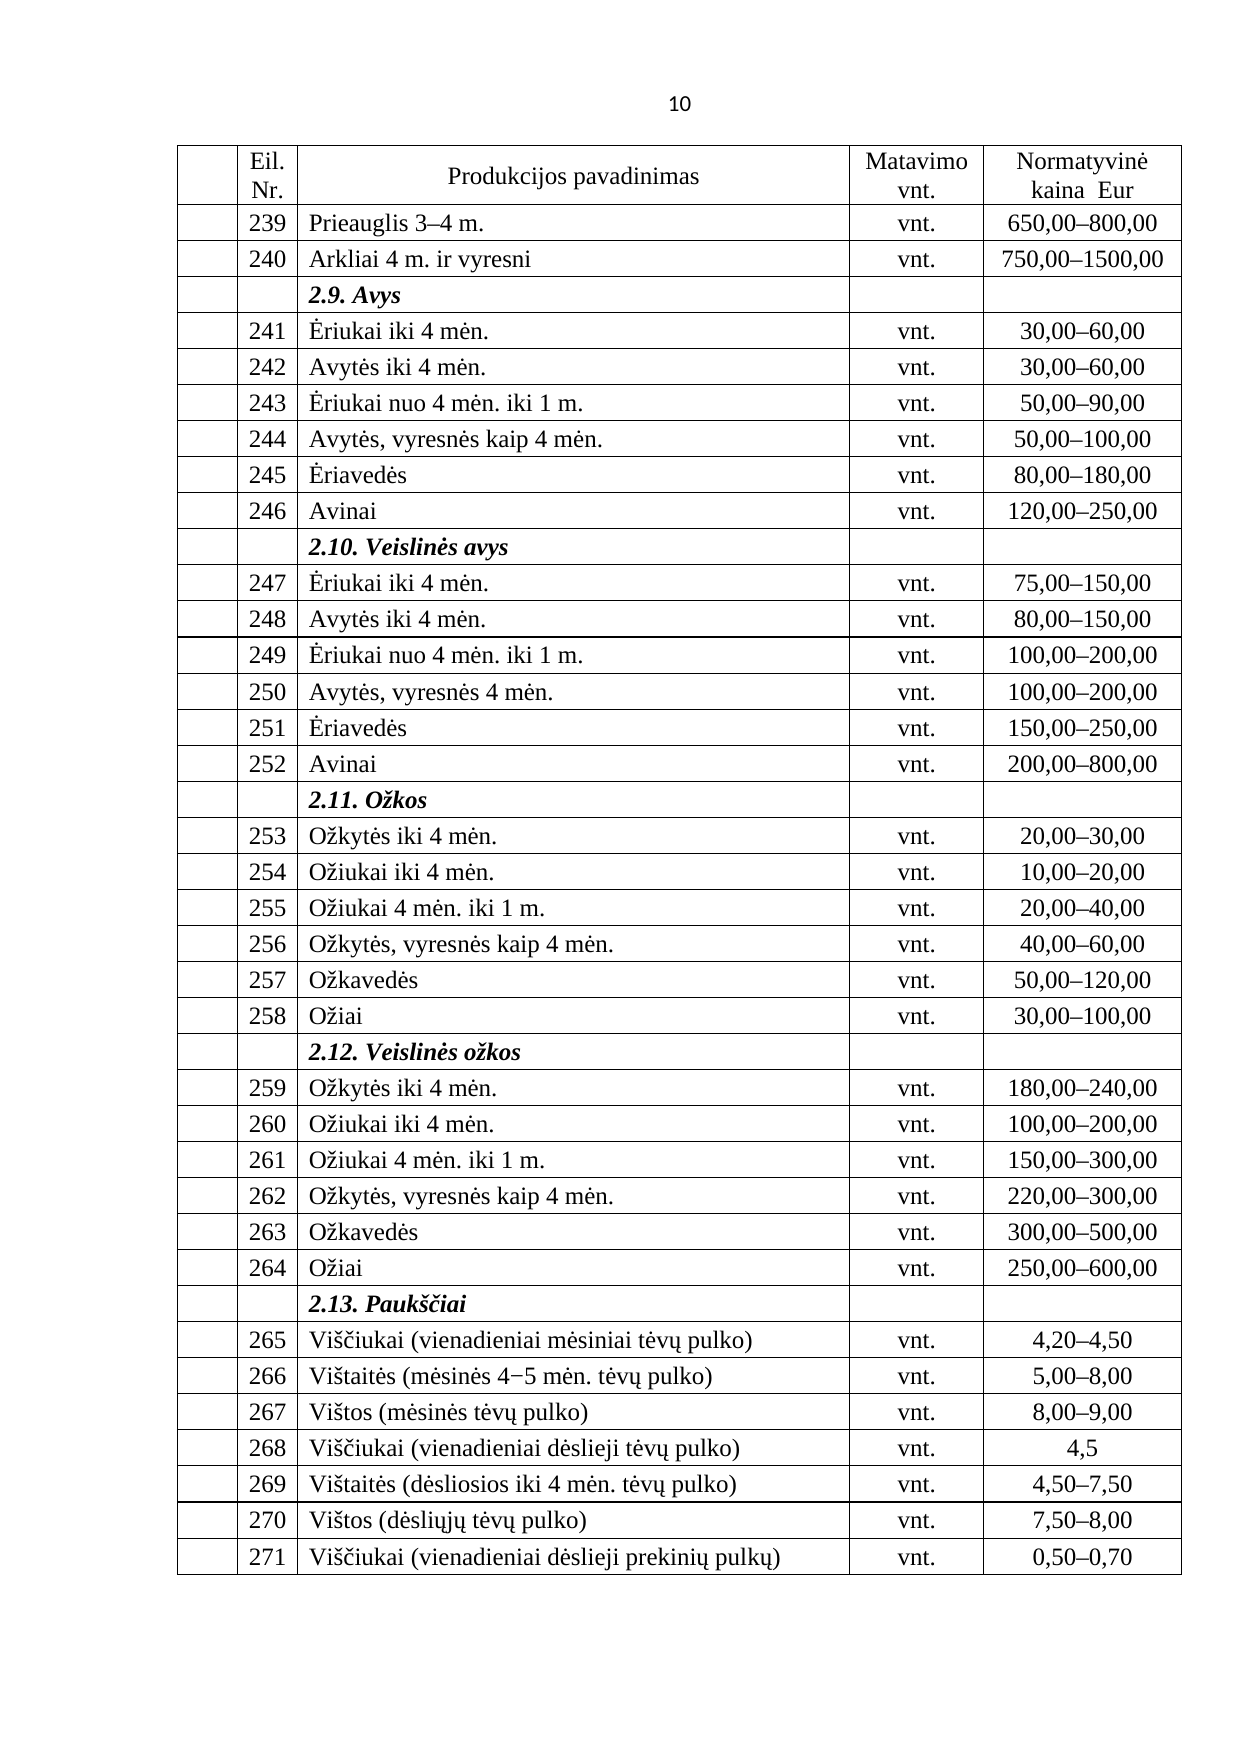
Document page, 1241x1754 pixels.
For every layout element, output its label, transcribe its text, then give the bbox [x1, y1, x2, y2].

table_cell Vištos (mėsinės tėvų pulko) [298, 1394, 849, 1429]
table_cell [178, 1430, 237, 1465]
table_cell 30,00–60,00 [984, 313, 1181, 348]
table_cell 247 [238, 565, 297, 600]
table_cell [178, 890, 237, 925]
table_cell [178, 818, 237, 853]
table_cell 2.10. Veislinės avys [298, 529, 849, 564]
table_cell vnt. [850, 1250, 983, 1285]
table_cell [238, 529, 297, 564]
table_cell vnt. [850, 313, 983, 348]
table_cell vnt. [850, 818, 983, 853]
table_cell [178, 1322, 237, 1357]
table_cell [238, 1286, 297, 1321]
table_cell vnt. [850, 601, 983, 636]
table_cell 262 [238, 1178, 297, 1213]
table_cell vnt. [850, 638, 983, 672]
table_cell 180,00–240,00 [984, 1070, 1181, 1105]
table_cell 20,00–40,00 [984, 890, 1181, 925]
table_cell vnt. [850, 854, 983, 889]
table_cell Ožkytės, vyresnės kaip 4 mėn. [298, 926, 849, 961]
table_cell 4,20–4,50 [984, 1322, 1181, 1357]
table_cell Viščiukai (vienadieniai dėslieji tėvų pulko) [298, 1430, 849, 1465]
table_cell [850, 782, 983, 817]
table_cell 260 [238, 1106, 297, 1141]
table_cell vnt. [850, 1070, 983, 1105]
table_cell 245 [238, 457, 297, 492]
table_cell 200,00–800,00 [984, 746, 1181, 781]
table_cell Ožkavedės [298, 962, 849, 997]
table_cell 100,00–200,00 [984, 1106, 1181, 1141]
table_cell vnt. [850, 1106, 983, 1141]
table_cell [178, 1394, 237, 1429]
table_cell Ėriukai iki 4 mėn. [298, 565, 849, 600]
table_cell [850, 1286, 983, 1321]
table_cell 271 [238, 1539, 297, 1573]
table_cell vnt. [850, 1430, 983, 1465]
table_cell [850, 1034, 983, 1069]
table_cell 7,50–8,00 [984, 1503, 1181, 1537]
table_cell [178, 1034, 237, 1069]
table_cell Avytės, vyresnės 4 mėn. [298, 674, 849, 708]
table_cell vnt. [850, 1358, 983, 1393]
table_cell Ožiukai 4 mėn. iki 1 m. [298, 890, 849, 925]
table_header Eil. Nr. [238, 146, 297, 204]
table_cell 249 [238, 638, 297, 672]
table_cell Ožiukai iki 4 mėn. [298, 1106, 849, 1141]
table_cell [178, 385, 237, 420]
table_header Matavimo vnt. [850, 146, 983, 204]
table_cell [984, 529, 1181, 564]
table_cell [178, 638, 237, 672]
table_cell 240 [238, 241, 297, 276]
table_cell vnt. [850, 926, 983, 961]
table_cell vnt. [850, 998, 983, 1033]
table_cell 250,00–600,00 [984, 1250, 1181, 1285]
table_cell [178, 854, 237, 889]
table_cell Vištaitės (mėsinės 4−5 mėn. tėvų pulko) [298, 1358, 849, 1393]
table_cell [178, 1178, 237, 1213]
table_cell [178, 349, 237, 384]
table_cell Ožiukai 4 mėn. iki 1 m. [298, 1142, 849, 1177]
table_cell [178, 746, 237, 781]
table_cell 267 [238, 1394, 297, 1429]
table_cell 246 [238, 493, 297, 528]
table_cell [178, 1358, 237, 1393]
table_cell 2.11. Ožkos [298, 782, 849, 817]
table_cell 2.13. Paukščiai [298, 1286, 849, 1321]
table_cell 4,50–7,50 [984, 1466, 1181, 1501]
table_cell Vištaitės (dėsliosios iki 4 mėn. tėvų pulko) [298, 1466, 849, 1501]
table_cell 261 [238, 1142, 297, 1177]
table_header Produkcijos pavadinimas [298, 146, 849, 204]
table_cell [178, 565, 237, 600]
table_cell [178, 926, 237, 961]
table_cell 8,00–9,00 [984, 1394, 1181, 1429]
table_header [178, 146, 237, 204]
table_cell Ėriavedės [298, 710, 849, 744]
table_cell 255 [238, 890, 297, 925]
table_cell vnt. [850, 1503, 983, 1537]
table_cell Ožkavedės [298, 1214, 849, 1249]
table_cell [178, 457, 237, 492]
table_cell vnt. [850, 1322, 983, 1357]
table_cell 650,00–800,00 [984, 205, 1181, 240]
table_cell vnt. [850, 962, 983, 997]
table_cell Ožkytės, vyresnės kaip 4 mėn. [298, 1178, 849, 1213]
table_cell 2.12. Veislinės ožkos [298, 1034, 849, 1069]
table_header Normatyvinė kaina Eur [984, 146, 1181, 204]
table_cell vnt. [850, 241, 983, 276]
table_cell Avytės iki 4 mėn. [298, 601, 849, 636]
table_cell 5,00–8,00 [984, 1358, 1181, 1393]
table_cell 264 [238, 1250, 297, 1285]
table_cell Avinai [298, 746, 849, 781]
table_cell 248 [238, 601, 297, 636]
table_cell Ožiai [298, 998, 849, 1033]
table_cell 220,00–300,00 [984, 1178, 1181, 1213]
table_cell [178, 277, 237, 312]
table_cell vnt. [850, 1142, 983, 1177]
table_cell 244 [238, 421, 297, 456]
table_cell [178, 1106, 237, 1141]
table_cell 265 [238, 1322, 297, 1357]
table_cell vnt. [850, 674, 983, 708]
table_cell [178, 1250, 237, 1285]
table_cell 242 [238, 349, 297, 384]
table_cell 40,00–60,00 [984, 926, 1181, 961]
table_cell Vištos (dėsliųjų tėvų pulko) [298, 1503, 849, 1537]
table_cell [178, 313, 237, 348]
table_cell 266 [238, 1358, 297, 1393]
table_cell Avytės, vyresnės kaip 4 mėn. [298, 421, 849, 456]
table_cell Ėriukai iki 4 mėn. [298, 313, 849, 348]
table_cell 252 [238, 746, 297, 781]
table_cell Viščiukai (vienadieniai mėsiniai tėvų pulko) [298, 1322, 849, 1357]
table_cell 254 [238, 854, 297, 889]
table_cell Ožiai [298, 1250, 849, 1285]
table_cell vnt. [850, 1539, 983, 1573]
table_cell [178, 710, 237, 744]
table_cell 239 [238, 205, 297, 240]
table_cell [238, 277, 297, 312]
table_cell 250 [238, 674, 297, 708]
table_cell vnt. [850, 710, 983, 744]
table_cell [984, 1034, 1181, 1069]
table_cell 2.9. Avys [298, 277, 849, 312]
table_cell 0,50–0,70 [984, 1539, 1181, 1573]
table_cell Ožiukai iki 4 mėn. [298, 854, 849, 889]
table_cell vnt. [850, 421, 983, 456]
table_cell 150,00–250,00 [984, 710, 1181, 744]
table_cell [178, 241, 237, 276]
table_cell vnt. [850, 1466, 983, 1501]
table_cell 30,00–60,00 [984, 349, 1181, 384]
table_cell 300,00–500,00 [984, 1214, 1181, 1249]
table_cell 750,00–1500,00 [984, 241, 1181, 276]
table_cell Arkliai 4 m. ir vyresni [298, 241, 849, 276]
table_cell vnt. [850, 385, 983, 420]
table_cell 257 [238, 962, 297, 997]
table_cell [178, 782, 237, 817]
table_cell [178, 1286, 237, 1321]
table_cell 241 [238, 313, 297, 348]
table_cell 270 [238, 1503, 297, 1537]
table_cell [178, 1070, 237, 1105]
table_cell Viščiukai (vienadieniai dėslieji prekinių pulkų) [298, 1539, 849, 1573]
table_cell 259 [238, 1070, 297, 1105]
table_cell [984, 782, 1181, 817]
table_cell 50,00–90,00 [984, 385, 1181, 420]
table_cell vnt. [850, 746, 983, 781]
table_cell vnt. [850, 890, 983, 925]
table_cell [850, 529, 983, 564]
table_cell vnt. [850, 493, 983, 528]
table_cell 10,00–20,00 [984, 854, 1181, 889]
table_cell [238, 782, 297, 817]
table_cell 50,00–120,00 [984, 962, 1181, 997]
table_cell Ožkytės iki 4 mėn. [298, 818, 849, 853]
table_cell 269 [238, 1466, 297, 1501]
table_cell 4,5 [984, 1430, 1181, 1465]
table_cell [178, 1539, 237, 1573]
table_cell vnt. [850, 349, 983, 384]
table_cell Ėriukai nuo 4 mėn. iki 1 m. [298, 385, 849, 420]
table_cell 50,00–100,00 [984, 421, 1181, 456]
table_cell [178, 1214, 237, 1249]
table_cell 150,00–300,00 [984, 1142, 1181, 1177]
table_cell vnt. [850, 205, 983, 240]
table_cell 253 [238, 818, 297, 853]
table_cell 243 [238, 385, 297, 420]
table_cell 75,00–150,00 [984, 565, 1181, 600]
table_cell [178, 601, 237, 636]
table_cell [178, 1503, 237, 1537]
table_cell 120,00–250,00 [984, 493, 1181, 528]
table_cell [178, 529, 237, 564]
table_cell Avytės iki 4 mėn. [298, 349, 849, 384]
table_cell [178, 1466, 237, 1501]
table_cell 80,00–180,00 [984, 457, 1181, 492]
table_cell 80,00–150,00 [984, 601, 1181, 636]
table_cell Avinai [298, 493, 849, 528]
table_cell Ėriavedės [298, 457, 849, 492]
table_cell [178, 962, 237, 997]
table_cell [850, 277, 983, 312]
table_cell 263 [238, 1214, 297, 1249]
table_cell [178, 674, 237, 708]
table_cell 256 [238, 926, 297, 961]
table_cell vnt. [850, 1394, 983, 1429]
table_cell 258 [238, 998, 297, 1033]
table_cell 251 [238, 710, 297, 744]
table_cell vnt. [850, 565, 983, 600]
table_cell vnt. [850, 1214, 983, 1249]
table_cell [984, 277, 1181, 312]
table_cell 30,00–100,00 [984, 998, 1181, 1033]
table_cell 268 [238, 1430, 297, 1465]
table_cell [178, 493, 237, 528]
table_cell [178, 998, 237, 1033]
table_cell 20,00–30,00 [984, 818, 1181, 853]
table_cell [238, 1034, 297, 1069]
table_cell [984, 1286, 1181, 1321]
table_cell 100,00–200,00 [984, 638, 1181, 672]
table_cell Prieauglis 3–4 m. [298, 205, 849, 240]
table_cell 100,00–200,00 [984, 674, 1181, 708]
table_cell [178, 421, 237, 456]
table_cell vnt. [850, 1178, 983, 1213]
table_cell Ėriukai nuo 4 mėn. iki 1 m. [298, 638, 849, 672]
table_cell vnt. [850, 457, 983, 492]
table_cell Ožkytės iki 4 mėn. [298, 1070, 849, 1105]
table_cell [178, 1142, 237, 1177]
table_cell [178, 205, 237, 240]
